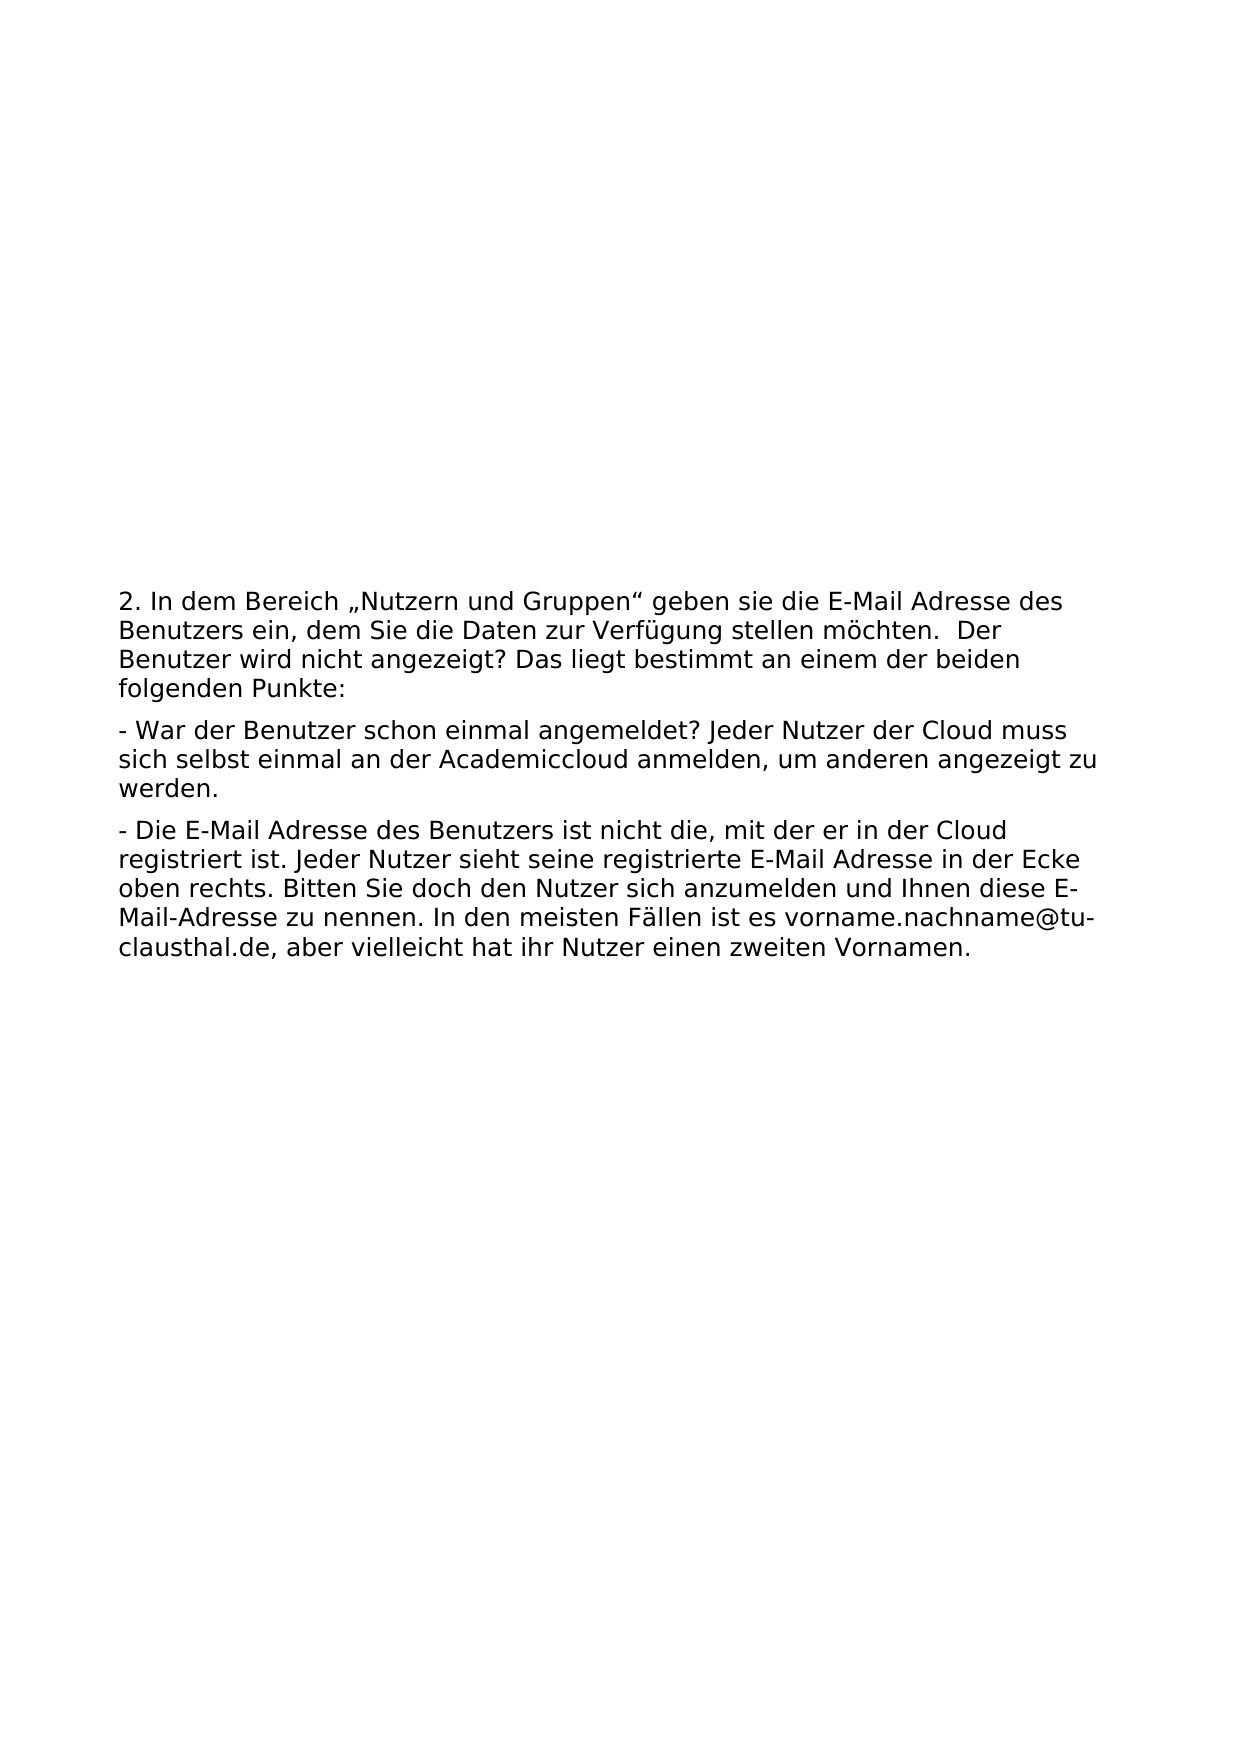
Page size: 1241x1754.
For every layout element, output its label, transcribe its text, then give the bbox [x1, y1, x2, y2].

text 2. In dem Bereich „Nutzern und Gruppen“ geben sie die E-Mail Adresse des Benutzers ein, dem Sie die Daten zur Verfügung stellen möchten. Der Benutzer wird nicht angezeigt? Das liegt bestimmt an einem der beiden folgenden Punkte: [118, 118, 1122, 703]
text - Die E-Mail Adresse des Benutzers ist nicht die, mit der er in der Cloud registriert ist. Jeder Nutzer sieht seine registrierte E-Mail Adresse in der Ecke oben rechts. Bitten Sie doch den Nutzer sich anzumelden und Ihnen diese E-Mail-Adresse zu nennen. In den meisten Fällen ist es vorname.nachname@tu-clausthal.de, aber vielleicht hat ihr Nutzer einen zweiten Vornamen. [118, 816, 1122, 962]
text - War der Benutzer schon einmal angemeldet? Jeder Nutzer der Cloud muss sich selbst einmal an der Academiccloud anmelden, um anderen angezeigt zu werden. [118, 716, 1122, 803]
